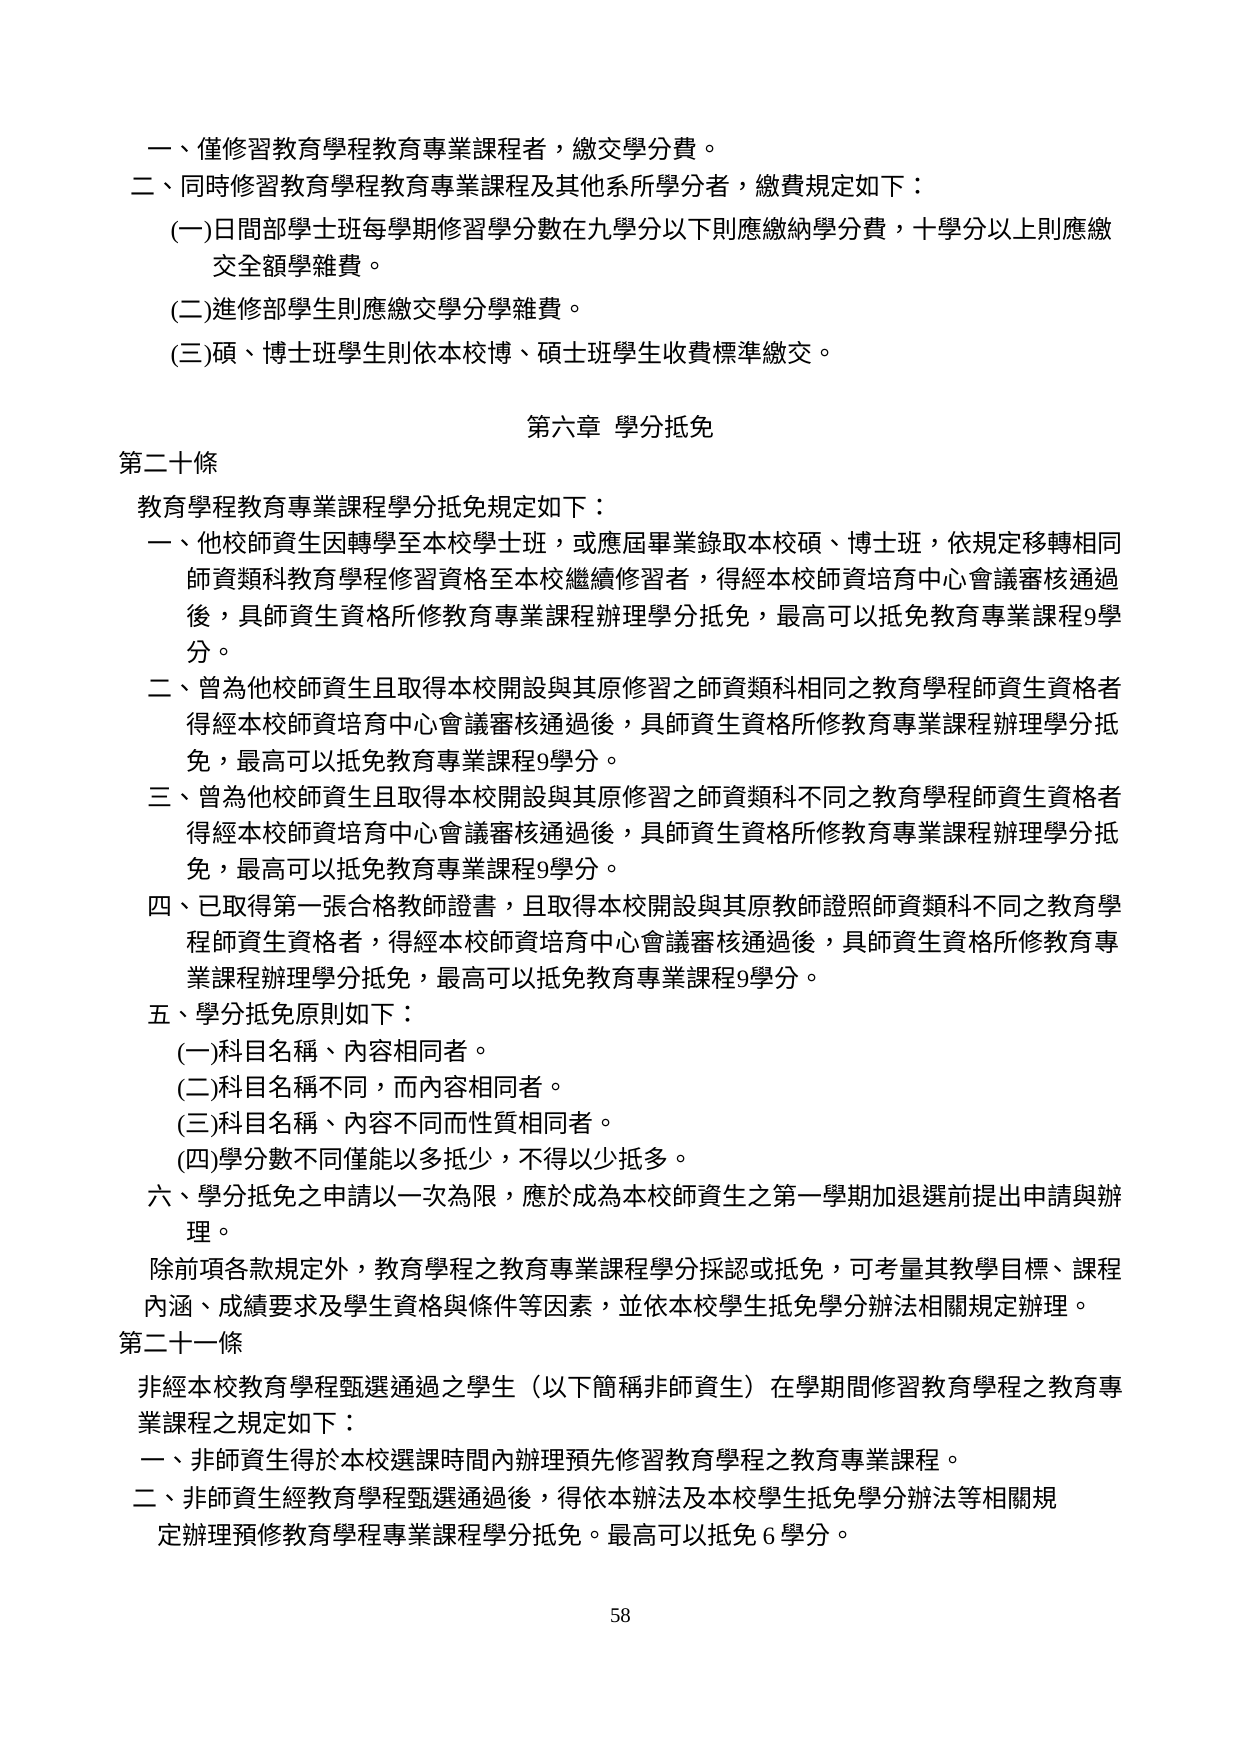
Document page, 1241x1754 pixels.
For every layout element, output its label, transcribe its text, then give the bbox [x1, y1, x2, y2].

text (三)科目名稱、內容不同而性質相同者。 [177, 1104, 1122, 1140]
text (四)學分數不同僅能以多抵少，不得以少抵多。 [177, 1140, 1122, 1176]
text 除前項各款規定外，教育學程之教育專業課程學分採認或抵免，可考量其教學目標、 課程內涵、成績要求及學生資格與條件等因素，並依本校學生抵免學分辦法相關規定辦理。 [143, 1249, 1122, 1324]
text 二、同時修習教育學程教育專業課程及其他系所學分者，繳費規定如下： [118, 166, 1122, 202]
text 第六章 學分抵免 [118, 407, 1122, 444]
text (二)進修部學生則應繳交學分學雜費。 [170, 290, 1122, 326]
text 四、已取得第一張合格教師證書，且取得本校開設與其原教師證照師資類科不同之教育學程師資生資格者，得經本校師資培育中心會議審核通過後，具師資生資格所修教育專業課程辦理學分抵免，最高可以抵免教育專業課程9學分。 [148, 886, 1122, 995]
text 三、曾為他校師資生且取得本校開設與其原修習之師資類科不同之教育學程師資生資格者，得經本校師資培育中心會議審核通過後，具師資生資格所修教育專業課程辦理學分抵免，最高可以抵免教育專業課程9學分。 [148, 777, 1122, 886]
text (一)科目名稱、內容相同者。 [177, 1031, 1122, 1067]
text 第二十一條 [118, 1324, 1122, 1360]
text 五、學分抵免原則如下： [148, 995, 1122, 1031]
text 第二十條 [118, 444, 1122, 480]
text 一、非師資生得於本校選課時間內辦理預先修習教育學程之教育專業課程。 [140, 1440, 1128, 1477]
text 教育學程教育專業課程學分抵免規定如下： [137, 487, 1125, 524]
text 二、曾為他校師資生且取得本校開設與其原修習之師資類科相同之教育學程師資生資格者，得經本校師資培育中心會議審核通過後，具師資生資格所修教育專業課程辦理學分抵免，最高可以抵免教育專業課程9學分。 [148, 669, 1122, 777]
text 一、僅修習教育學程教育專業課程者，繳交學分費。 [148, 130, 1122, 166]
text 定辦理預修教育學程專業課程學分抵免。最高可以抵免6學分。 [126, 1515, 1128, 1552]
text 非經本校教育學程甄選通過之學生（以下簡稱非師資生）在學期間修習教育學程之教育專業課程之規定如下： [137, 1367, 1125, 1440]
text 一、他校師資生因轉學至本校學士班，或應屆畢業錄取本校碩、博士班，依規定移轉相同師資類科教育學程修習資格至本校繼續修習者，得經本校師資培育中心會議審核通過後，具師資生資格所修教育專業課程辦理學分抵免，最高可以抵免教育專業課程9學分。 [148, 524, 1122, 669]
text (一)日間部學士班每學期修習學分數在九學分以下則應繳納學分費，十學分以上則應繳交全額學雜費。 [170, 210, 1122, 282]
text (二)科目名稱不同，而內容相同者。 [177, 1067, 1122, 1104]
text 六、學分抵免之申請以一次為限，應於成為本校師資生之第一學期加退選前提出申請與辦理。 [148, 1176, 1122, 1249]
text (三)碩、博士班學生則依本校博、碩士班學生收費標準繳交。 [170, 334, 1122, 370]
text 二、非師資生經教育學程甄選通過後，得依本辦法及本校學生抵免學分辦法等相關規 [126, 1477, 1128, 1515]
